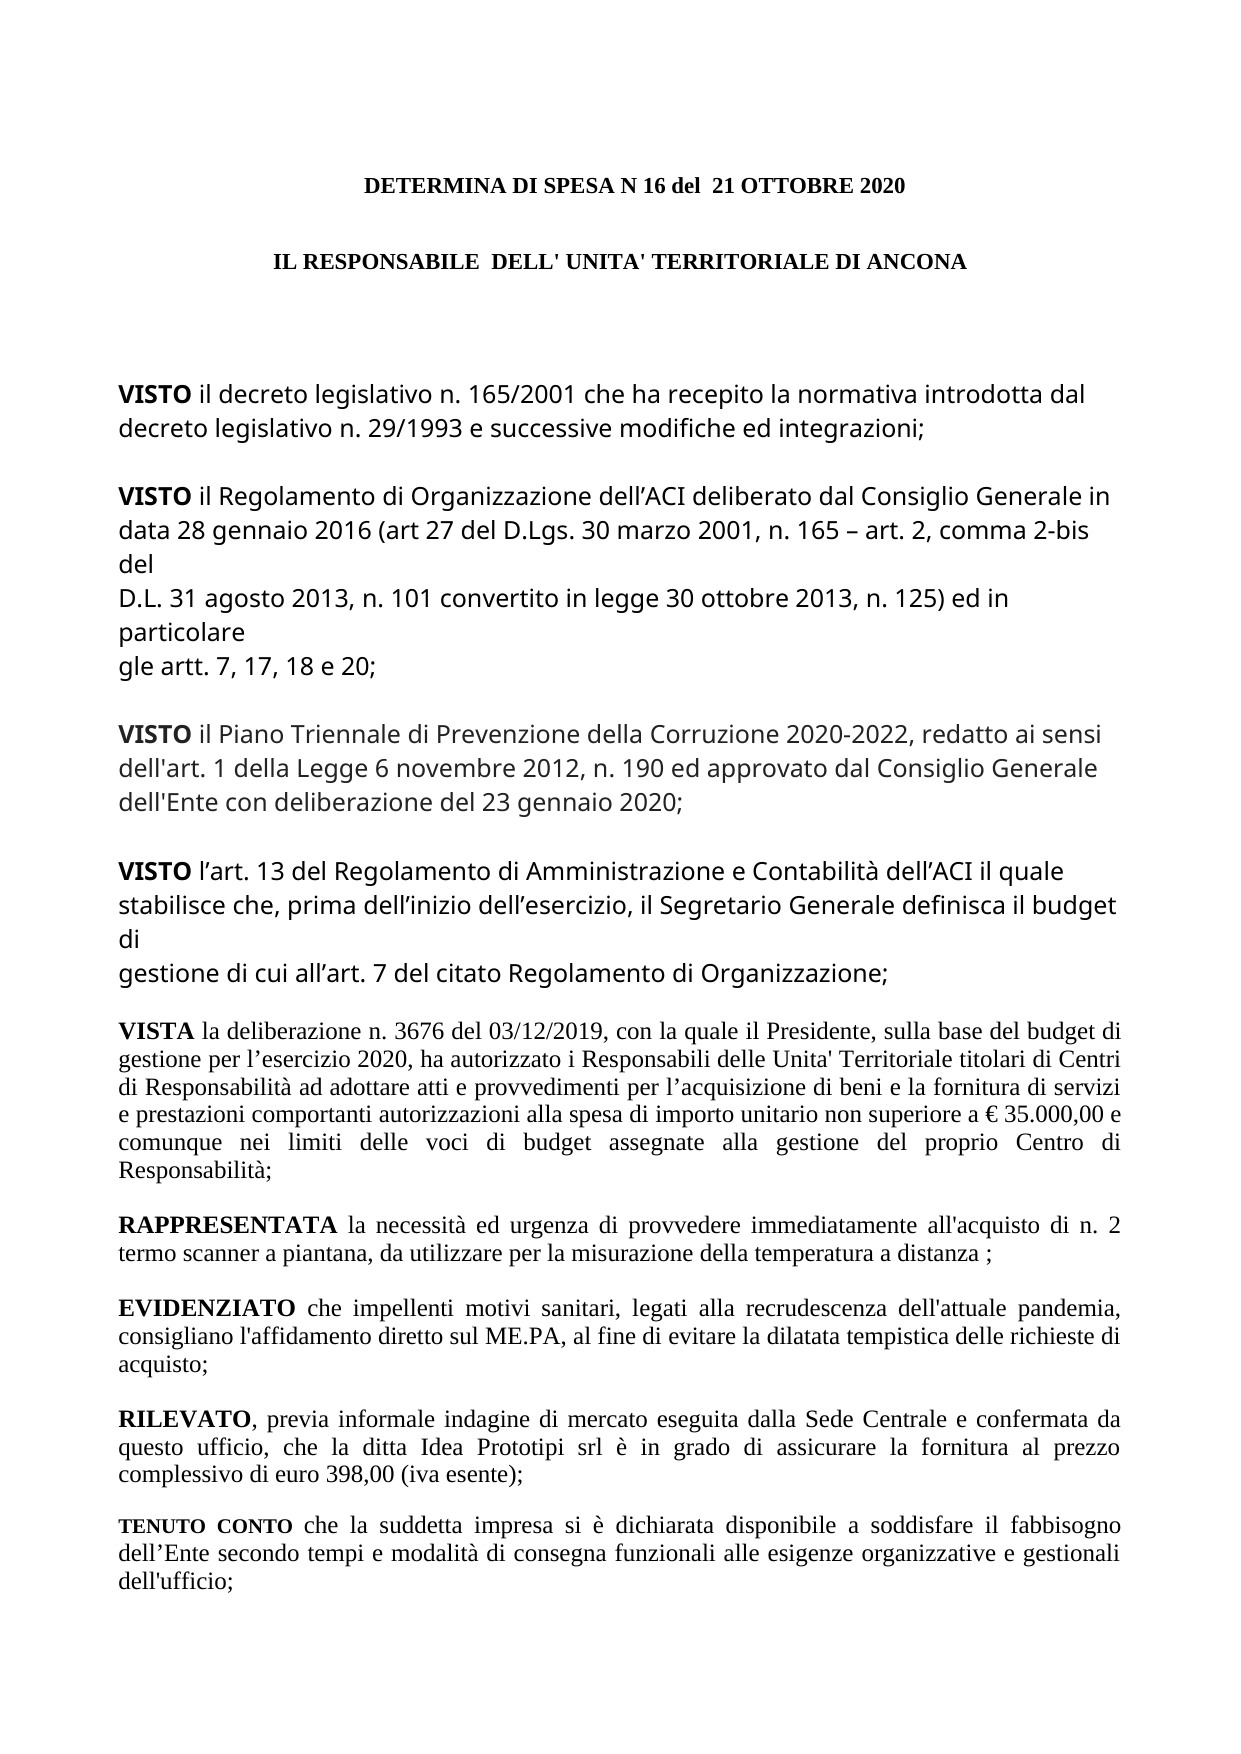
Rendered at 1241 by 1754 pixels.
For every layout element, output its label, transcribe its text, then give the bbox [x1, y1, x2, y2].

text VISTO il Piano Triennale di Prevenzione della Corruzione 2020-2022, redatto ai sensi [118, 717, 1122, 751]
text gestione di cui all’art. 7 del citato Regolamento di Organizzazione; [118, 955, 1122, 989]
text VISTA la deliberazione n. 3676 del 03/12/2019, con la quale il Presidente, sulla base del budget di gestione per l’esercizio 2020, ha autorizzato i Responsabili delle Unita' Territoriale titolari di Centri di Responsabilità ad adottare atti e provvedimenti per l’acquisizione di beni e la fornitura di servizi e prestazioni comportanti autorizzazioni alla spesa di importo unitario non superiore a € 35.000,00 e comunque nei limiti delle voci di budget assegnate alla gestione del proprio Centro di Responsabilità; [118, 1017, 1122, 1183]
text EVIDENZIATO che impellenti motivi sanitari, legati alla recrudescenza dell'attuale pandemia, consigliano l'affidamento diretto sul ME.PA, al fine di evitare la dilatata tempistica delle richieste di acquisto; [118, 1294, 1122, 1377]
text VISTO l’art. 13 del Regolamento di Amministrazione e Contabilità dell’ACI il quale [118, 853, 1122, 887]
text VISTO il decreto legislativo n. 165/2001 che ha recepito la normativa introdotta dal [118, 376, 1122, 410]
text data 28 gennaio 2016 (art 27 del D.Lgs. 30 marzo 2001, n. 165 – art. 2, comma 2-bis del [118, 513, 1122, 581]
text D.L. 31 agosto 2013, n. 101 convertito in legge 30 ottobre 2013, n. 125) ed in particolare [118, 581, 1122, 649]
text gle artt. 7, 17, 18 e 20; [118, 649, 1122, 683]
text decreto legislativo n. 29/1993 e successive modifiche ed integrazioni; [118, 410, 1122, 444]
text IL RESPONSABILE DELL' UNITA' TERRITORIALE DI ANCONA [118, 249, 1122, 275]
text VISTO il Regolamento di Organizzazione dell’ACI deliberato dal Consiglio Generale in [118, 478, 1122, 513]
text DETERMINA DI SPESA N 16 del 21 OTTOBRE 2020 [118, 173, 1122, 198]
text dell'art. 1 della Legge 6 novembre 2012, n. 190 ed approvato dal Consiglio Generale [118, 751, 1122, 785]
text stabilisce che, prima dell’inizio dell’esercizio, il Segretario Generale definisca il budget di [118, 887, 1122, 955]
text RILEVATO, previa informale indagine di mercato eseguita dalla Sede Centrale e confermata da questo ufficio, che la ditta Idea Prototipi srl è in grado di assicurare la fornitura al prezzo complessivo di euro 398,00 (iva esente); [118, 1405, 1122, 1488]
text RAPPRESENTATA la necessità ed urgenza di provvedere immediatamente all'acquisto di n. 2 termo scanner a piantana, da utilizzare per la misurazione della temperatura a distanza ; [118, 1211, 1122, 1267]
text dell'Ente con deliberazione del 23 gennaio 2020; [118, 785, 1122, 819]
text TENUTO CONTO che la suddetta impresa si è dichiarata disponibile a soddisfare il fabbisogno dell’Ente secondo tempi e modalità di consegna funzionali alle esigenze organizzative e gestionali dell'ufficio; [118, 1511, 1122, 1594]
